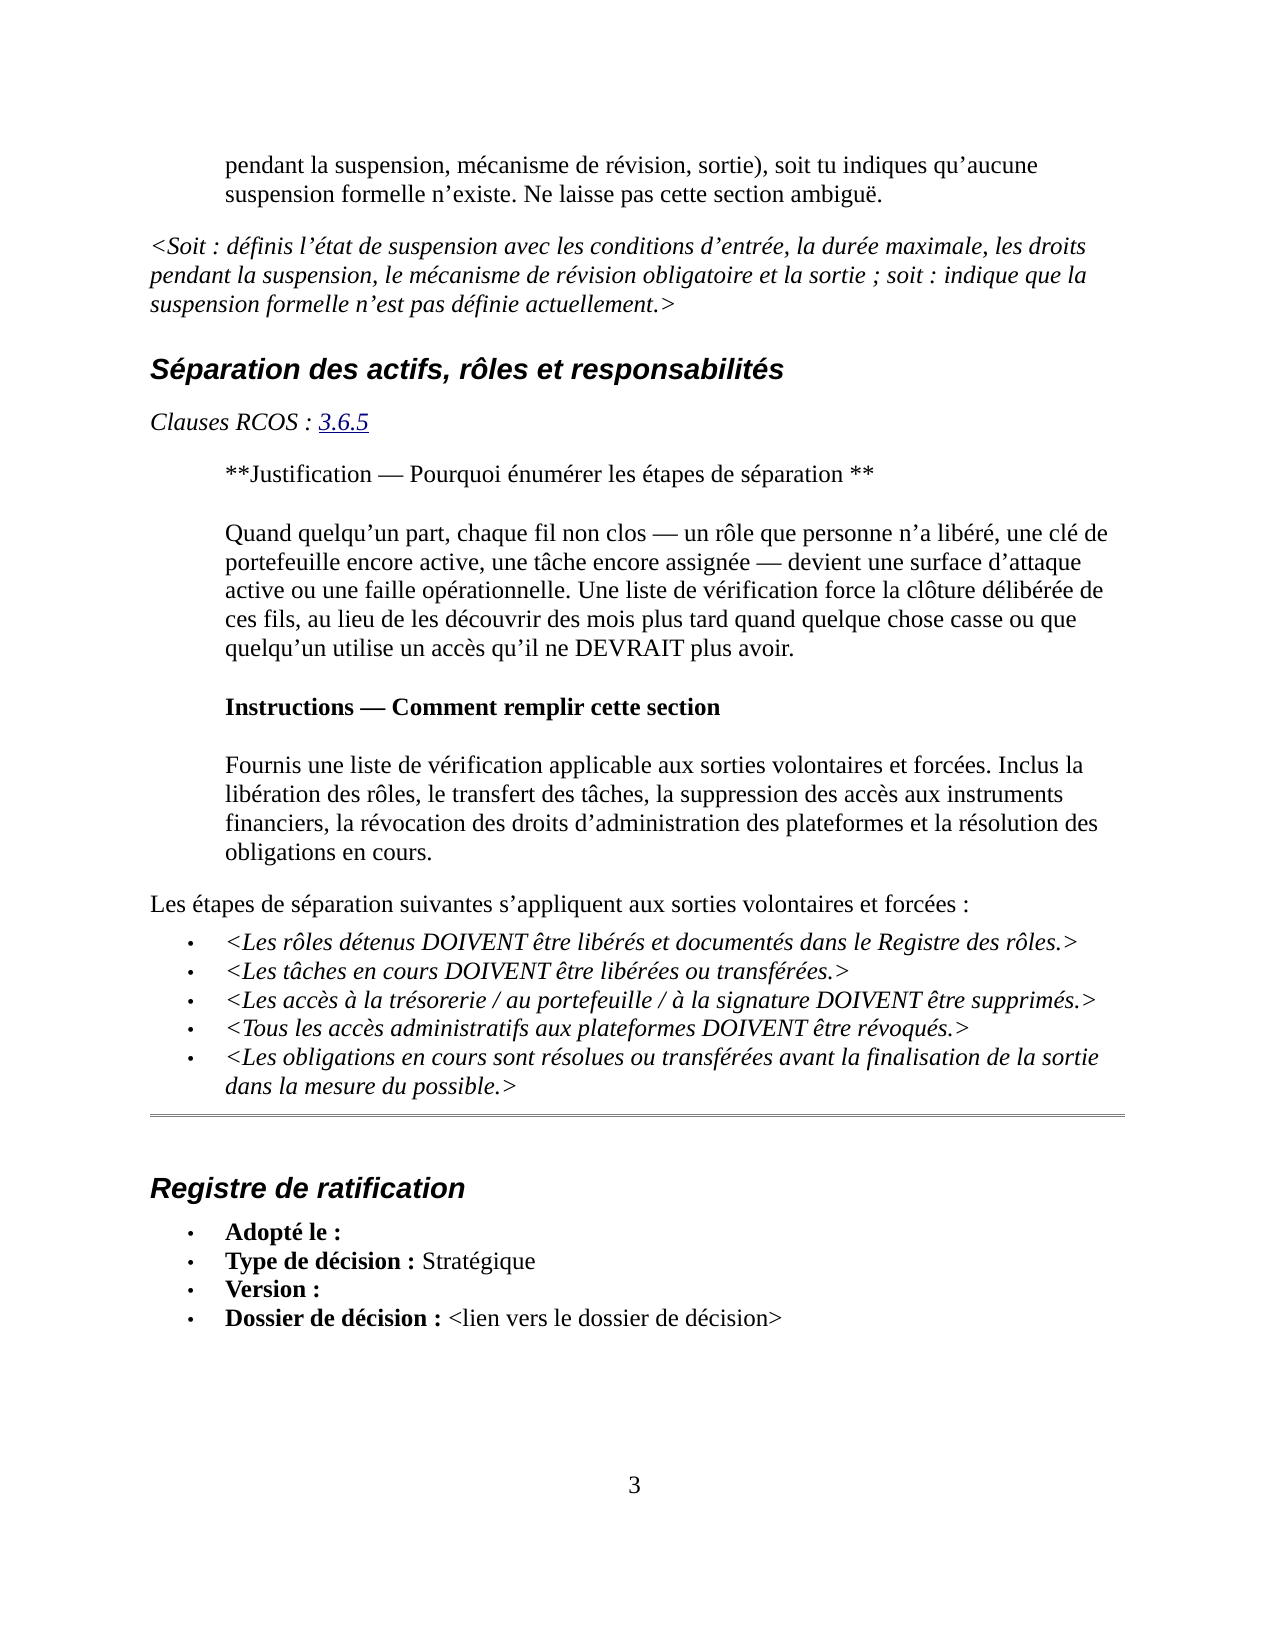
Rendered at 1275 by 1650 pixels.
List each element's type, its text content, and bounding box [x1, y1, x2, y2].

text <Soit : définis l’état de suspension avec les conditions d’entrée, la durée maximale, les droits pendant la suspension, le mécanisme de révision obligatoire et la sortie ; soit : indique que la suspension formelle n’est pas définie actuellement.> [150, 231, 1125, 318]
list Dossier de décision : <lien vers le dossier de décision> [187, 1303, 1125, 1332]
list Adopté le : [187, 1217, 1125, 1246]
list <Les obligations en cours sont résolues ou transférées avant la finalisation de la sortie dans la mesure du possible.> [187, 1042, 1125, 1100]
subtitle Registre de ratification [150, 1171, 1125, 1204]
text pendant la suspension, mécanisme de révision, sortie), soit tu indiques qu’aucune suspension formelle n’existe. Ne laisse pas cette section ambiguë. [225, 150, 1125, 207]
text Instructions — Comment remplir cette section [225, 692, 1125, 721]
list <Les accès à la trésorerie / au portefeuille / à la signature DOIVENT être supprimés.> [187, 985, 1125, 1013]
list <Les tâches en cours DOIVENT être libérées ou transférées.> [187, 956, 1125, 985]
text Clauses RCOS : 3.6.5 [150, 407, 1125, 435]
text Fournis une liste de vérification applicable aux sorties volontaires et forcées. Inclus la libération des rôles, le transfert des tâches, la suppression des accès aux instruments financiers, la révocation des droits d’administration des plateformes et la résolution des obligations en cours. [225, 751, 1125, 866]
list <Les rôles détenus DOIVENT être libérés et documentés dans le Registre des rôles.> [187, 927, 1125, 956]
text Quand quelqu’un part, chaque fil non clos — un rôle que personne n’a libéré, une clé de portefeuille encore active, une tâche encore assignée — devient une surface d’attaque active ou une faille opérationnelle. Une liste de vérification force la clôture délibérée de ces fils, au lieu de les découvrir des mois plus tard quand quelque chose casse ou que quelqu’un utilise un accès qu’il ne DEVRAIT plus avoir. [225, 518, 1125, 662]
list Type de décision : Stratégique [187, 1246, 1125, 1274]
list Version : [187, 1274, 1125, 1303]
subtitle Séparation des actifs, rôles et responsabilités [150, 352, 1125, 385]
text Les étapes de séparation suivantes s’appliquent aux sorties volontaires et forcées : [150, 889, 1125, 918]
text **Justification — Pourquoi énumérer les étapes de séparation ** [225, 459, 1125, 488]
list <Tous les accès administratifs aux plateformes DOIVENT être révoqués.> [187, 1013, 1125, 1042]
